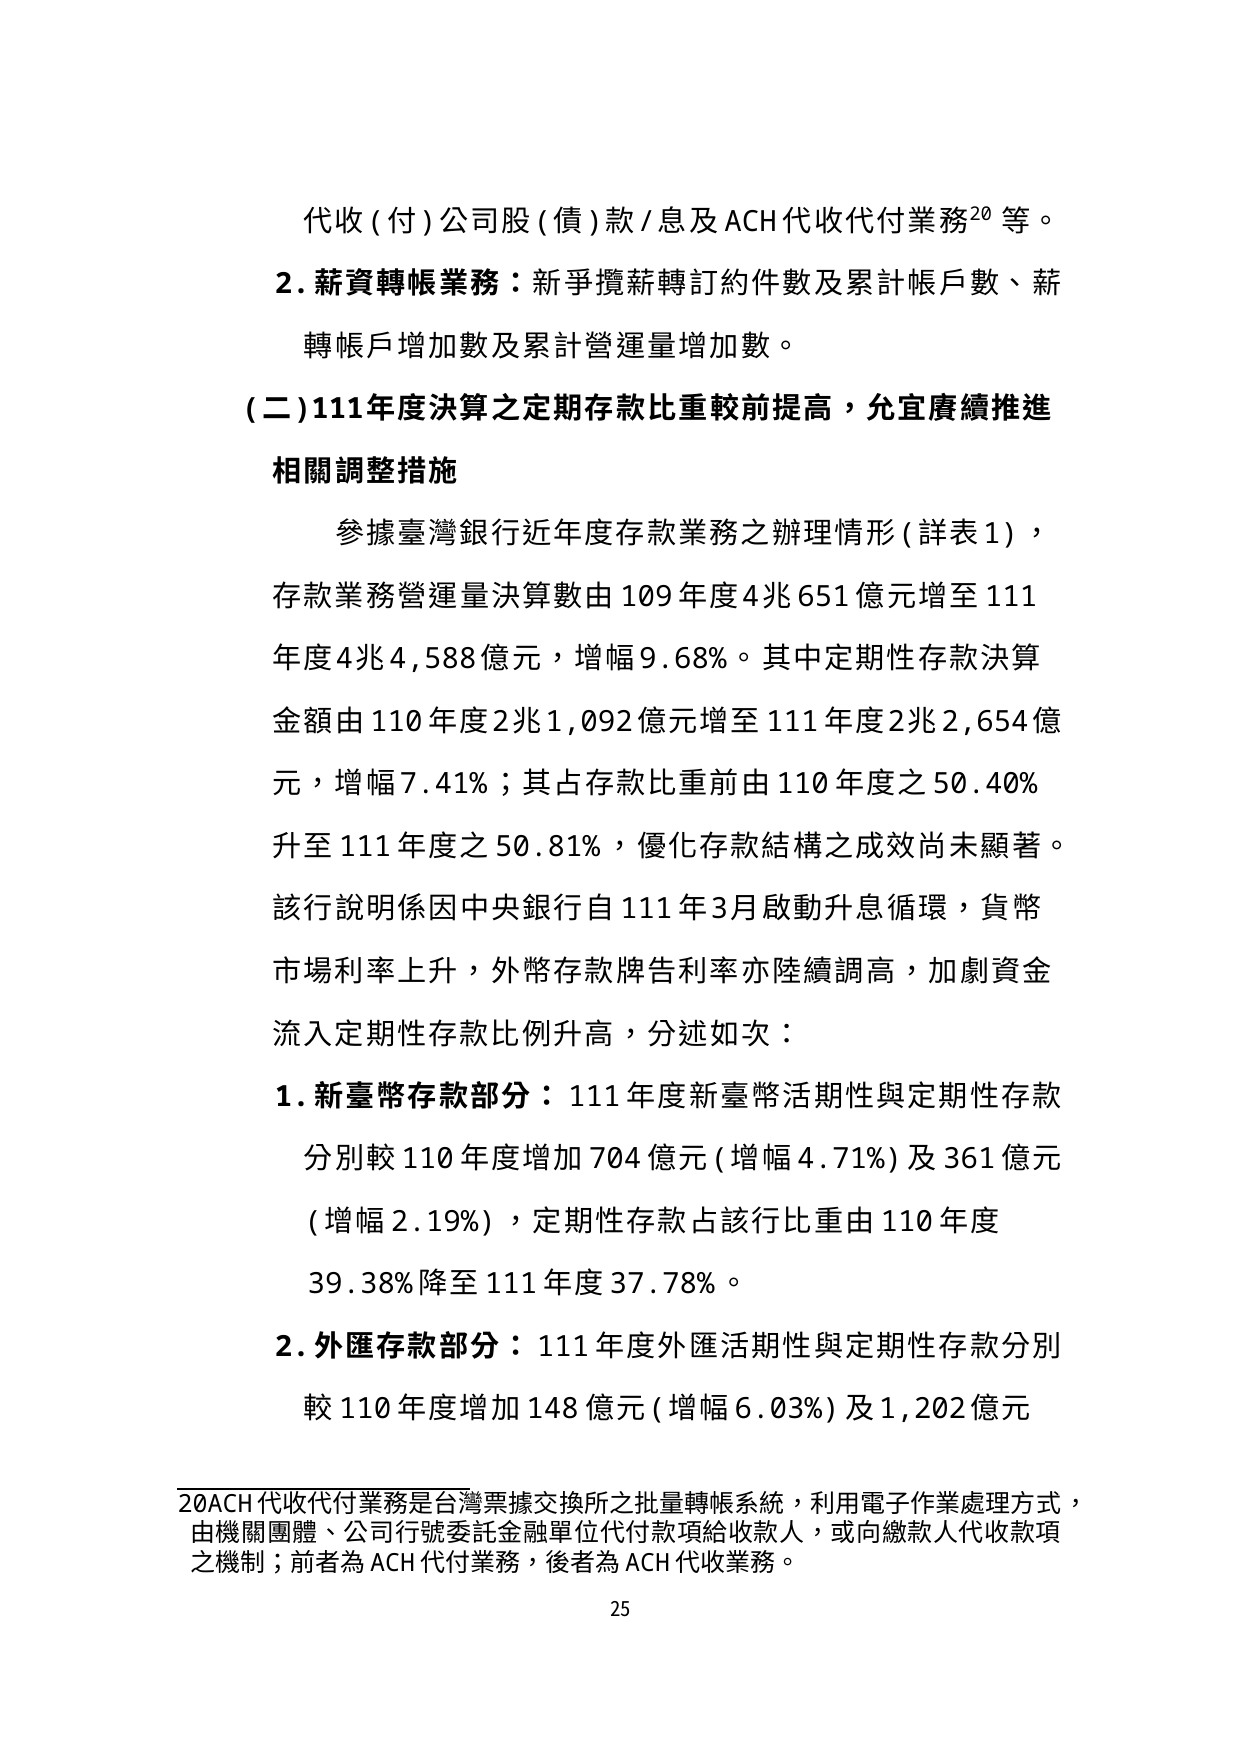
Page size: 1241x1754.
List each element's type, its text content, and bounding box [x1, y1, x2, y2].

text (二)111年度決算之定期存款比重較前提高，允宜賡續推進相關調整措施 [236, 365, 1063, 490]
text ACH代收代付業務是台灣票據交換所之批量轉帳系統，利用電子作業處理方式，由機關團體、公司行號委託金融單位代付款項給收款人，或向繳款人代收款項之機制；前者為ACH代付業務，後者為ACH代收業務。 [177, 1489, 1063, 1577]
text 1.新臺幣存款部分：111年度新臺幣活期性與定期性存款分別較110年度增加704億元(增幅4.71%)及361億元(增幅2.19%)，定期性存款占該行比重由110年度39.38%降至111年度37.78%。 [266, 1052, 1063, 1302]
text 1.拓展新臺幣活期性存款：考核項目為活期性存款占總存款比率、目標達成率、成長率、數位存款營運量成長率、代收(付)公司股(債)款/息及ACH代收代付業務等。 [266, 177, 1063, 240]
text 2.薪資轉帳業務：新爭攬薪轉訂約件數及累計帳戶數、薪轉帳戶增加數及累計營運量增加數。 [266, 240, 1063, 365]
text 2.外匯存款部分：111年度外匯活期性與定期性存款分別較110年度增加148億元(增幅6.03%)及1,202億元(增幅26.07%)，定期性存款占該行比重自110年度11.02%上升至111年度13.03%，增加2.01個百分點，亦致整體定期性存款比重提高。係因為抑制通膨，各國紛紛升息因應，外匯定期存款利率逐漸調高，客戶調整資產配置，將新臺幣存款轉存外匯定期存款或將外匯活期存款轉成外匯定期存款所致。 [266, 1302, 1063, 1427]
text 參據臺灣銀行近年度存款業務之辦理情形(詳表1)，存款業務營運量決算數由109年度4兆651億元增至111年度4兆4,588億元，增幅9.68%。其中定期性存款決算金額由110年度2兆1,092億元增至111年度2兆2,654億元，增幅7.41%；其占存款比重前由110年度之50.40%升至111年度之50.81%，優化存款結構之成效尚未顯著。該行說明係因中央銀行自111年3月啟動升息循環，貨幣市場利率上升，外幣存款牌告利率亦陸續調高，加劇資金流入定期性存款比例升高，分述如次： [266, 490, 1063, 1052]
